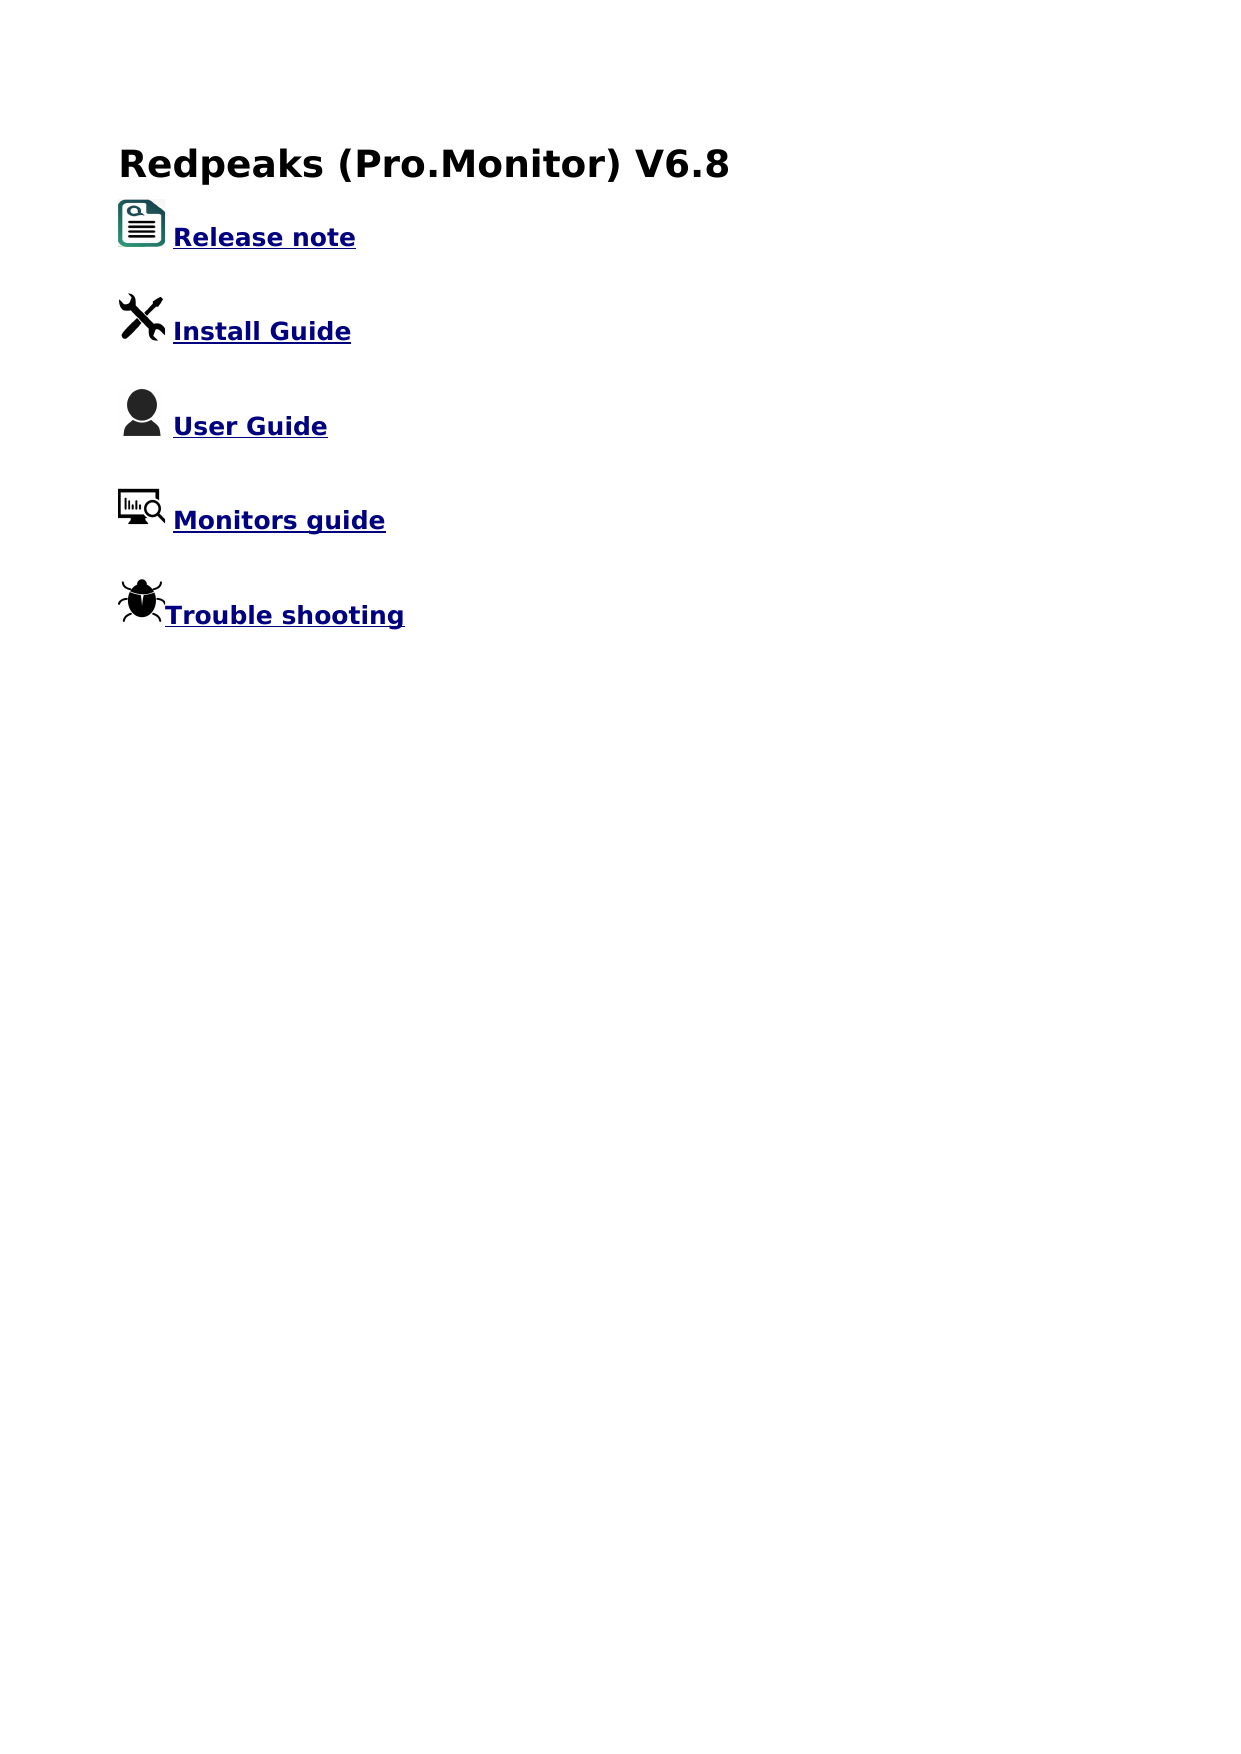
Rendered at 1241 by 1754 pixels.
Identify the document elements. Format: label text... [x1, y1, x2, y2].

text User Guide [118, 388, 1122, 470]
text Monitors guide [118, 483, 1122, 565]
subtitle Redpeaks (Pro.Monitor) V6.8 [118, 143, 1122, 187]
picture [118, 199, 166, 247]
text Install Guide [118, 294, 1122, 376]
picture [118, 482, 166, 530]
picture [118, 388, 166, 436]
text Trouble shooting [118, 577, 1122, 659]
picture [118, 577, 166, 624]
picture [118, 293, 166, 341]
text Release note [118, 199, 1122, 281]
